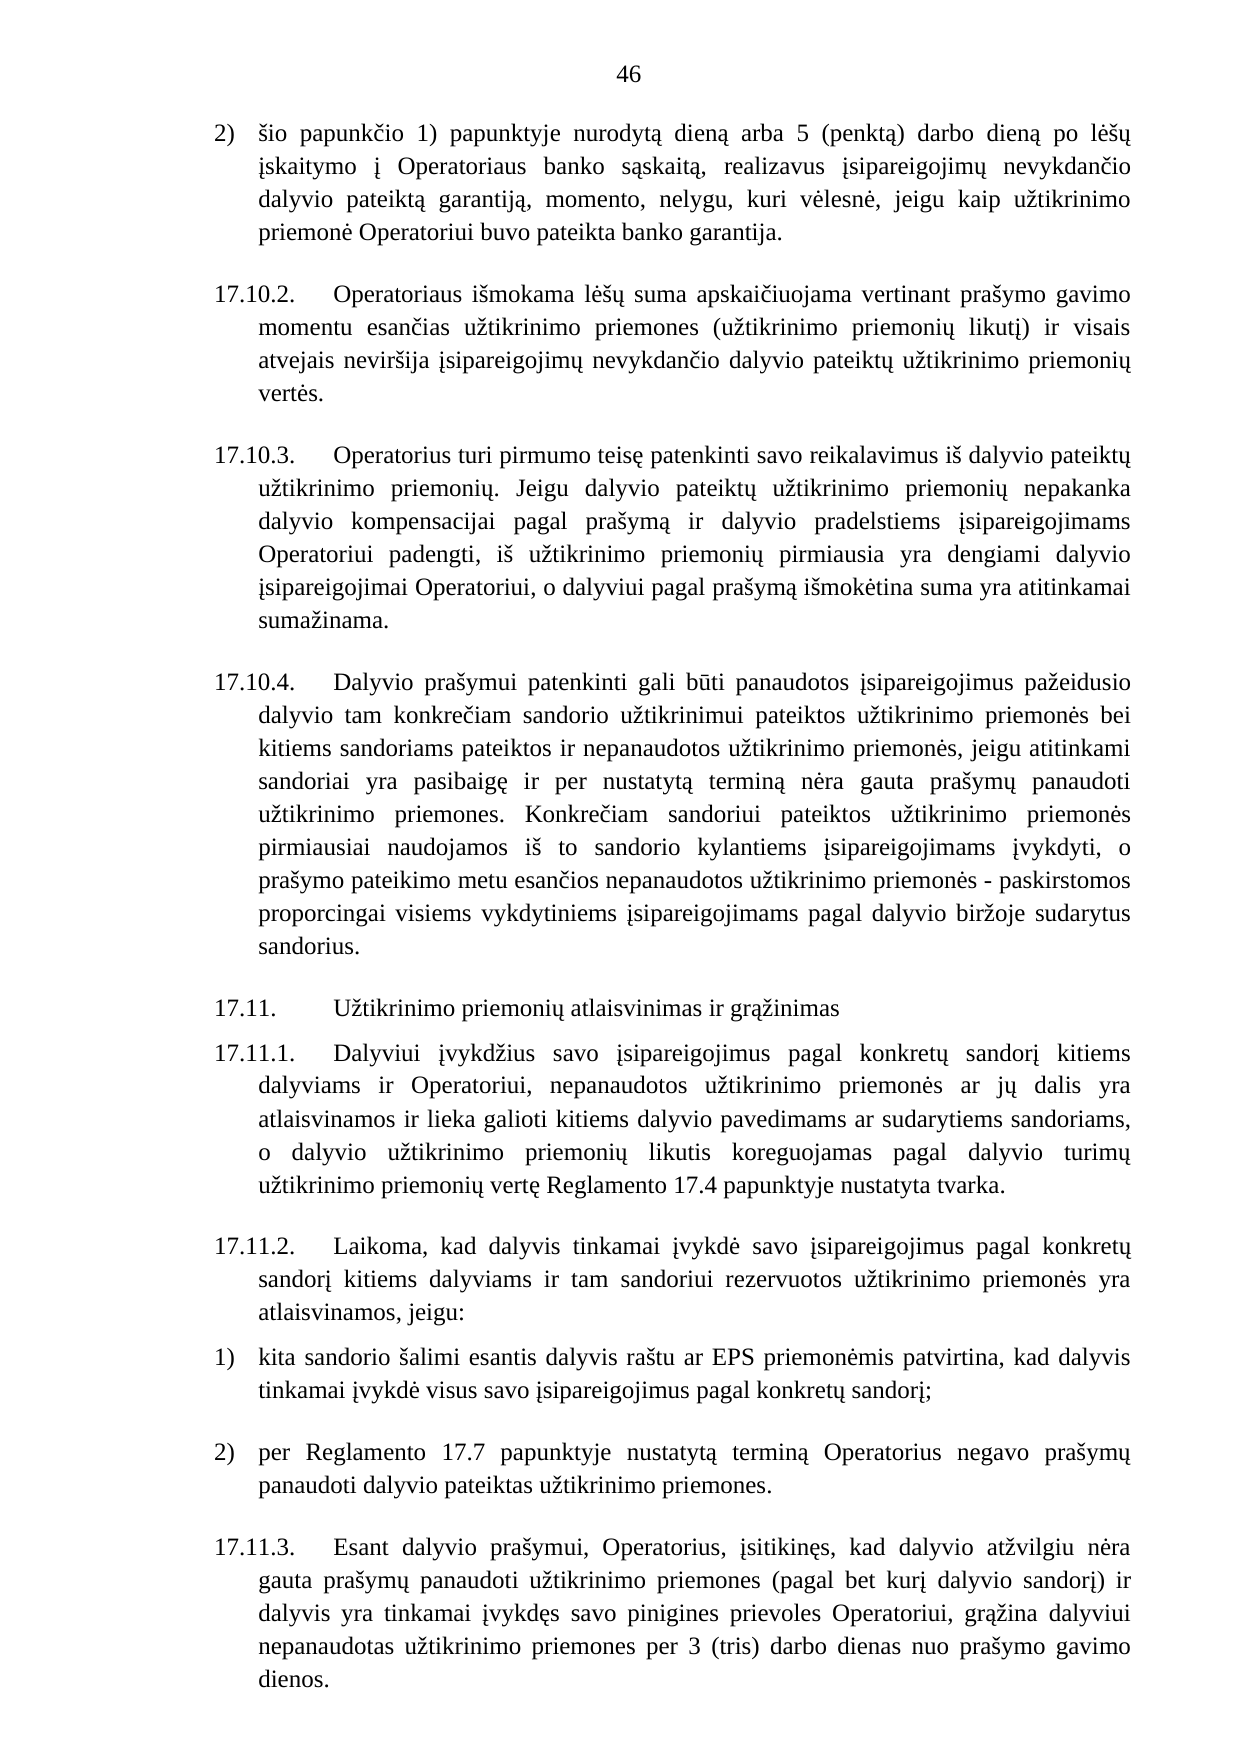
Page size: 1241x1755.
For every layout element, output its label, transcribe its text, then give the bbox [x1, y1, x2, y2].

text 17.11.2. Laikoma, kad dalyvis tinkamai įvykdė savo įsipareigojimus pagal konkretų sandorį kitiems dalyviams ir tam sandoriui rezervuotos užtikrinimo priemonės yra atlaisvinamos, jeigu: [214, 1231, 1132, 1326]
text 1) kita sandorio šalimi esantis dalyvis raštu ar EPS priemonėmis patvirtina, kad dalyvis tinkamai įvykdė visus savo įsipareigojimus pagal konkretų sandorį; [214, 1342, 1132, 1404]
text 17.11.3. Esant dalyvio prašymui, Operatorius, įsitikinęs, kad dalyvio atžvilgiu nėra gauta prašymų panaudoti užtikrinimo priemones (pagal bet kurį dalyvio sandorį) ir dalyvis yra tinkamai įvykdęs savo pinigines prievoles Operatoriui, grąžina dalyviui nepanaudotas užtikrinimo priemones per 3 (tris) darbo dienas nuo prašymo gavimo dienos. [214, 1532, 1132, 1693]
text 17.11. Užtikrinimo priemonių atlaisvinimas ir grąžinimas [214, 993, 1132, 1021]
text 2) šio papunkčio 1) papunktyje nurodytą dieną arba 5 (penktą) darbo dieną po lėšų įskaitymo į Operatoriaus banko sąskaitą, realizavus įsipareigojimų nevykdančio dalyvio pateiktą garantiją, momento, nelygu, kuri vėlesnė, jeigu kaip užtikrinimo priemonė Operatoriui buvo pateikta banko garantija. [214, 118, 1132, 246]
text 17.10.3. Operatorius turi pirmumo teisę patenkinti savo reikalavimus iš dalyvio pateiktų užtikrinimo priemonių. Jeigu dalyvio pateiktų užtikrinimo priemonių nepakanka dalyvio kompensacijai pagal prašymą ir dalyvio pradelstiems įsipareigojimams Operatoriui padengti, iš užtikrinimo priemonių pirmiausia yra dengiami dalyvio įsipareigojimai Operatoriui, o dalyviui pagal prašymą išmokėtina suma yra atitinkamai sumažinama. [214, 440, 1132, 634]
text 2) per Reglamento 17.7 papunktyje nustatytą terminą Operatorius negavo prašymų panaudoti dalyvio pateiktas užtikrinimo priemones. [214, 1437, 1132, 1499]
text 17.10.4. Dalyvio prašymui patenkinti gali būti panaudotos įsipareigojimus pažeidusio dalyvio tam konkrečiam sandorio užtikrinimui pateiktos užtikrinimo priemonės bei kitiems sandoriams pateiktos ir nepanaudotos užtikrinimo priemonės, jeigu atitinkami sandoriai yra pasibaigę ir per nustatytą terminą nėra gauta prašymų panaudoti užtikrinimo priemones. Konkrečiam sandoriui pateiktos užtikrinimo priemonės pirmiausiai naudojamos iš to sandorio kylantiems įsipareigojimams įvykdyti, o prašymo pateikimo metu esančios nepanaudotos užtikrinimo priemonės - paskirstomos proporcingai visiems vykdytiniems įsipareigojimams pagal dalyvio biržoje sudarytus sandorius. [214, 667, 1132, 959]
text 17.10.2. Operatoriaus išmokama lėšų suma apskaičiuojama vertinant prašymo gavimo momentu esančias užtikrinimo priemones (užtikrinimo priemonių likutį) ir visais atvejais neviršija įsipareigojimų nevykdančio dalyvio pateiktų užtikrinimo priemonių vertės. [214, 279, 1132, 407]
text 17.11.1. Dalyviui įvykdžius savo įsipareigojimus pagal konkretų sandorį kitiems dalyviams ir Operatoriui, nepanaudotos užtikrinimo priemonės ar jų dalis yra atlaisvinamos ir lieka galioti kitiems dalyvio pavedimams ar sudarytiems sandoriams, o dalyvio užtikrinimo priemonių likutis koreguojamas pagal dalyvio turimų užtikrinimo priemonių vertę Reglamento 17.4 papunktyje nustatyta tvarka. [214, 1038, 1132, 1198]
